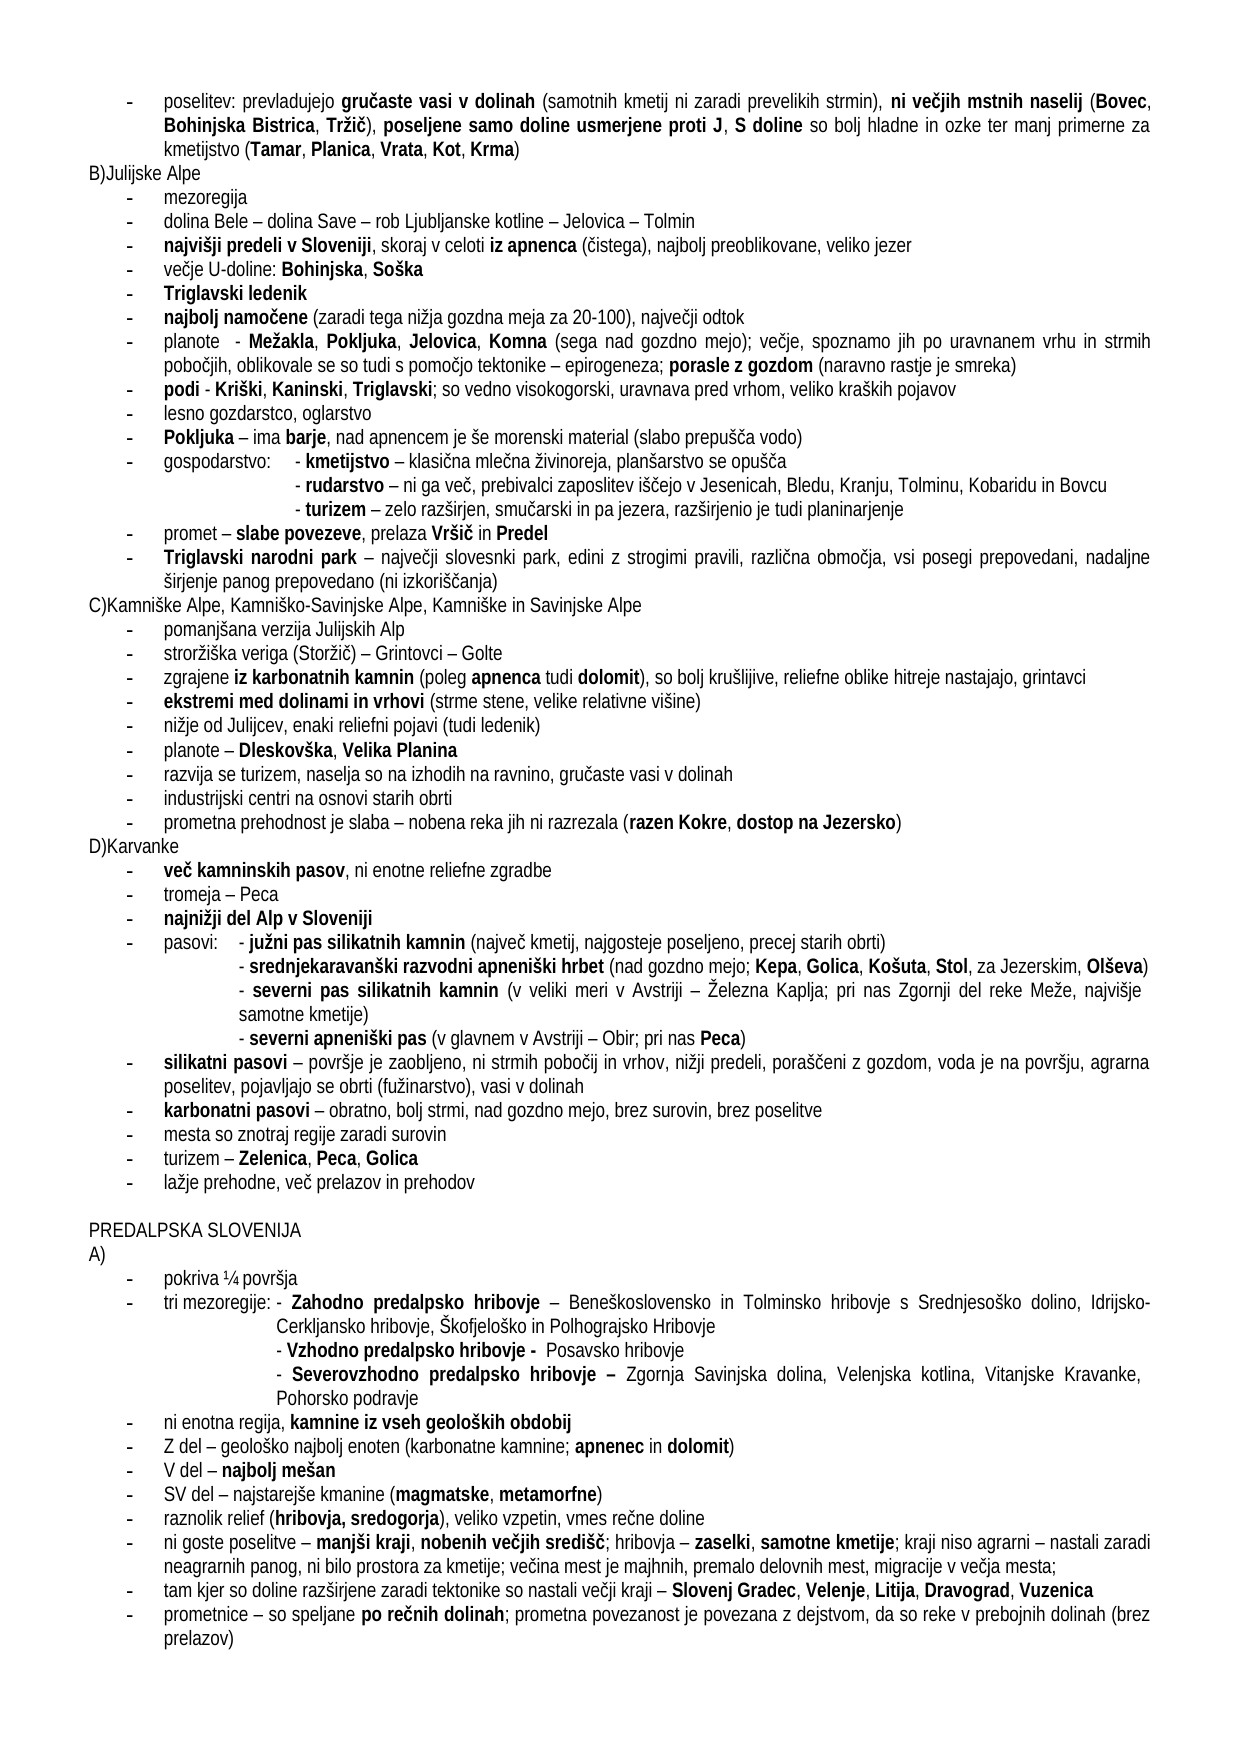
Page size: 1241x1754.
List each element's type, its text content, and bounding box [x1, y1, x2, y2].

list stroržiška veriga (Storžič) – Grintovci – Golte [126, 641, 1152, 665]
list ekstremi med dolinami in vrhovi (strme stene, velike relativne višine) [126, 689, 1152, 713]
list lesno gozdarstco, oglarstvo [126, 401, 1152, 425]
list karbonatni pasovi – obratno, bolj strmi, nad gozdno mejo, brez surovin, brez poselitve [126, 1098, 1152, 1122]
list zgrajene iz karbonatnih kamnin (poleg apnenca tudi dolomit), so bolj krušlijive, reliefne oblike hitreje nastajajo, grintavci [126, 665, 1152, 689]
text - rudarstvo – ni ga več, prebivalci zaposlitev iščejo v Jesenicah, Bledu, Kranju, Tolminu, Kobaridu in Bovcu [126, 473, 1152, 497]
list pasovi: - južni pas silikatnih kamnin (največ kmetij, najgosteje poseljeno, precej starih obrti) [126, 930, 1152, 954]
text - turizem – zelo razširjen, smučarski in pa jezera, razširjenio je tudi planinarjenje [126, 497, 1152, 521]
list tam kjer so doline razširjene zaradi tektonike so nastali večji kraji – Slovenj Gradec, Velenje, Litija, Dravograd, Vuzenica [126, 1578, 1152, 1602]
list pokriva ¼ površja [126, 1266, 1152, 1290]
list silikatni pasovi – površje je zaobljeno, ni strmih pobočij in vrhov, nižji predeli, poraščeni z gozdom, voda je na površju, agrarna poselitev, pojavljajo se obrti (fužinarstvo), vasi v dolinah [126, 1050, 1152, 1098]
list Z del – geološko najbolj enoten (karbonatne kamnine; apnenec in dolomit) [126, 1434, 1152, 1458]
list več kamninskih pasov, ni enotne reliefne zgradbe [126, 858, 1152, 882]
list podi - Kriški, Kaninski, Triglavski; so vedno visokogorski, uravnava pred vrhom, veliko kraških pojavov [126, 377, 1152, 401]
list tri mezoregije: - Zahodno predalpsko hribovje – Beneškoslovensko in Tolminsko hribovje s Srednjesoško dolino, Idrijsko- Cerkljansko hribovje, Škofjeloško in Polhograjsko Hribovje [126, 1290, 1152, 1338]
list V del – najbolj mešan [126, 1458, 1152, 1482]
text - severni apneniški pas (v glavnem v Avstriji – Obir; pri nas Peca) [126, 1026, 1152, 1050]
list najnižji del Alp v Sloveniji [126, 906, 1152, 930]
text D)Karvanke [89, 834, 1152, 858]
text B)Julijske Alpe [89, 161, 1152, 184]
list tromeja – Peca [126, 882, 1152, 906]
list najvišji predeli v Sloveniji, skoraj v celoti iz apnenca (čistega), najbolj preoblikovane, veliko jezer [126, 233, 1152, 257]
list planote – Dleskovška, Velika Planina [126, 737, 1152, 762]
list turizem – Zelenica, Peca, Golica [126, 1146, 1152, 1170]
list poselitev: prevladujejo gručaste vasi v dolinah (samotnih kmetij ni zaradi prevelikih strmin), ni večjih mstnih naselij (Bovec, Bohinjska Bistrica, Tržič), poseljene samo doline usmerjene proti J, S doline so bolj hladne in ozke ter manj primerne za kmetijstvo (Tamar, Planica, Vrata, Kot, Krma) [126, 89, 1152, 161]
list SV del – najstarejše kmanine (magmatske, metamorfne) [126, 1482, 1152, 1506]
list prometnice – so speljane po rečnih dolinah; prometna povezanost je povezana z dejstvom, da so reke v prebojnih dolinah (brez prelazov) [126, 1602, 1152, 1650]
list najbolj namočene (zaradi tega nižja gozdna meja za 20-100), največji odtok [126, 305, 1152, 329]
list ni enotna regija, kamnine iz vseh geoloških obdobij [126, 1410, 1152, 1434]
list mezoregija [126, 184, 1152, 209]
list nižje od Julijcev, enaki reliefni pojavi (tudi ledenik) [126, 713, 1152, 737]
list lažje prehodne, več prelazov in prehodov [126, 1170, 1152, 1194]
list Triglavski ledenik [126, 281, 1152, 305]
list razvija se turizem, naselja so na izhodih na ravnino, gručaste vasi v dolinah [126, 762, 1152, 786]
list prometna prehodnost je slaba – nobena reka jih ni razrezala (razen Kokre, dostop na Jezersko) [126, 810, 1152, 834]
list gospodarstvo: - kmetijstvo – klasična mlečna živinoreja, planšarstvo se opušča [126, 449, 1152, 473]
text - Vzhodno predalpsko hribovje - Posavsko hribovje [89, 1338, 1152, 1362]
list pomanjšana verzija Julijskih Alp [126, 617, 1152, 641]
list dolina Bele – dolina Save – rob Ljubljanske kotline – Jelovica – Tolmin [126, 209, 1152, 233]
list promet – slabe povezeve, prelaza Vršič in Predel [126, 521, 1152, 545]
list ni goste poselitve – manjši kraji, nobenih večjih središč; hribovja – zaselki, samotne kmetije; kraji niso agrarni – nastali zaradi neagrarnih panog, ni bilo prostora za kmetije; večina mest je majhnih, premalo delovnih mest, migracije v večja mesta; [126, 1530, 1152, 1578]
text A) [89, 1242, 1152, 1266]
list mesta so znotraj regije zaradi surovin [126, 1122, 1152, 1146]
text PREDALPSKA SLOVENIJA [89, 1218, 1152, 1242]
text - Severovzhodno predalpsko hribovje – Zgornja Savinjska dolina, Velenjska kotlina, Vitanjske Kravanke, Pohorsko podravje [89, 1362, 1152, 1410]
text - severni pas silikatnih kamnin (v veliki meri v Avstriji – Železna Kaplja; pri nas Zgornji del reke Meže, najvišje samotne kmetije) [126, 978, 1152, 1026]
list Triglavski narodni park – največji slovesnki park, edini z strogimi pravili, različna območja, vsi posegi prepovedani, nadaljne širjenje panog prepovedano (ni izkoriščanja) [126, 545, 1152, 593]
list Pokljuka – ima barje, nad apnencem je še morenski material (slabo prepušča vodo) [126, 425, 1152, 449]
list raznolik relief (hribovja, sredogorja), veliko vzpetin, vmes rečne doline [126, 1506, 1152, 1530]
list planote - Mežakla, Pokljuka, Jelovica, Komna (sega nad gozdno mejo); večje, spoznamo jih po uravnanem vrhu in strmih pobočjih, oblikovale se so tudi s pomočjo tektonike – epirogeneza; porasle z gozdom (naravno rastje je smreka) [126, 329, 1152, 377]
text C)Kamniške Alpe, Kamniško-Savinjske Alpe, Kamniške in Savinjske Alpe [89, 593, 1152, 617]
list večje U-doline: Bohinjska, Soška [126, 257, 1152, 281]
list industrijski centri na osnovi starih obrti [126, 786, 1152, 810]
text - srednjekaravanški razvodni apneniški hrbet (nad gozdno mejo; Kepa, Golica, Košuta, Stol, za Jezerskim, Olševa) [126, 954, 1152, 978]
